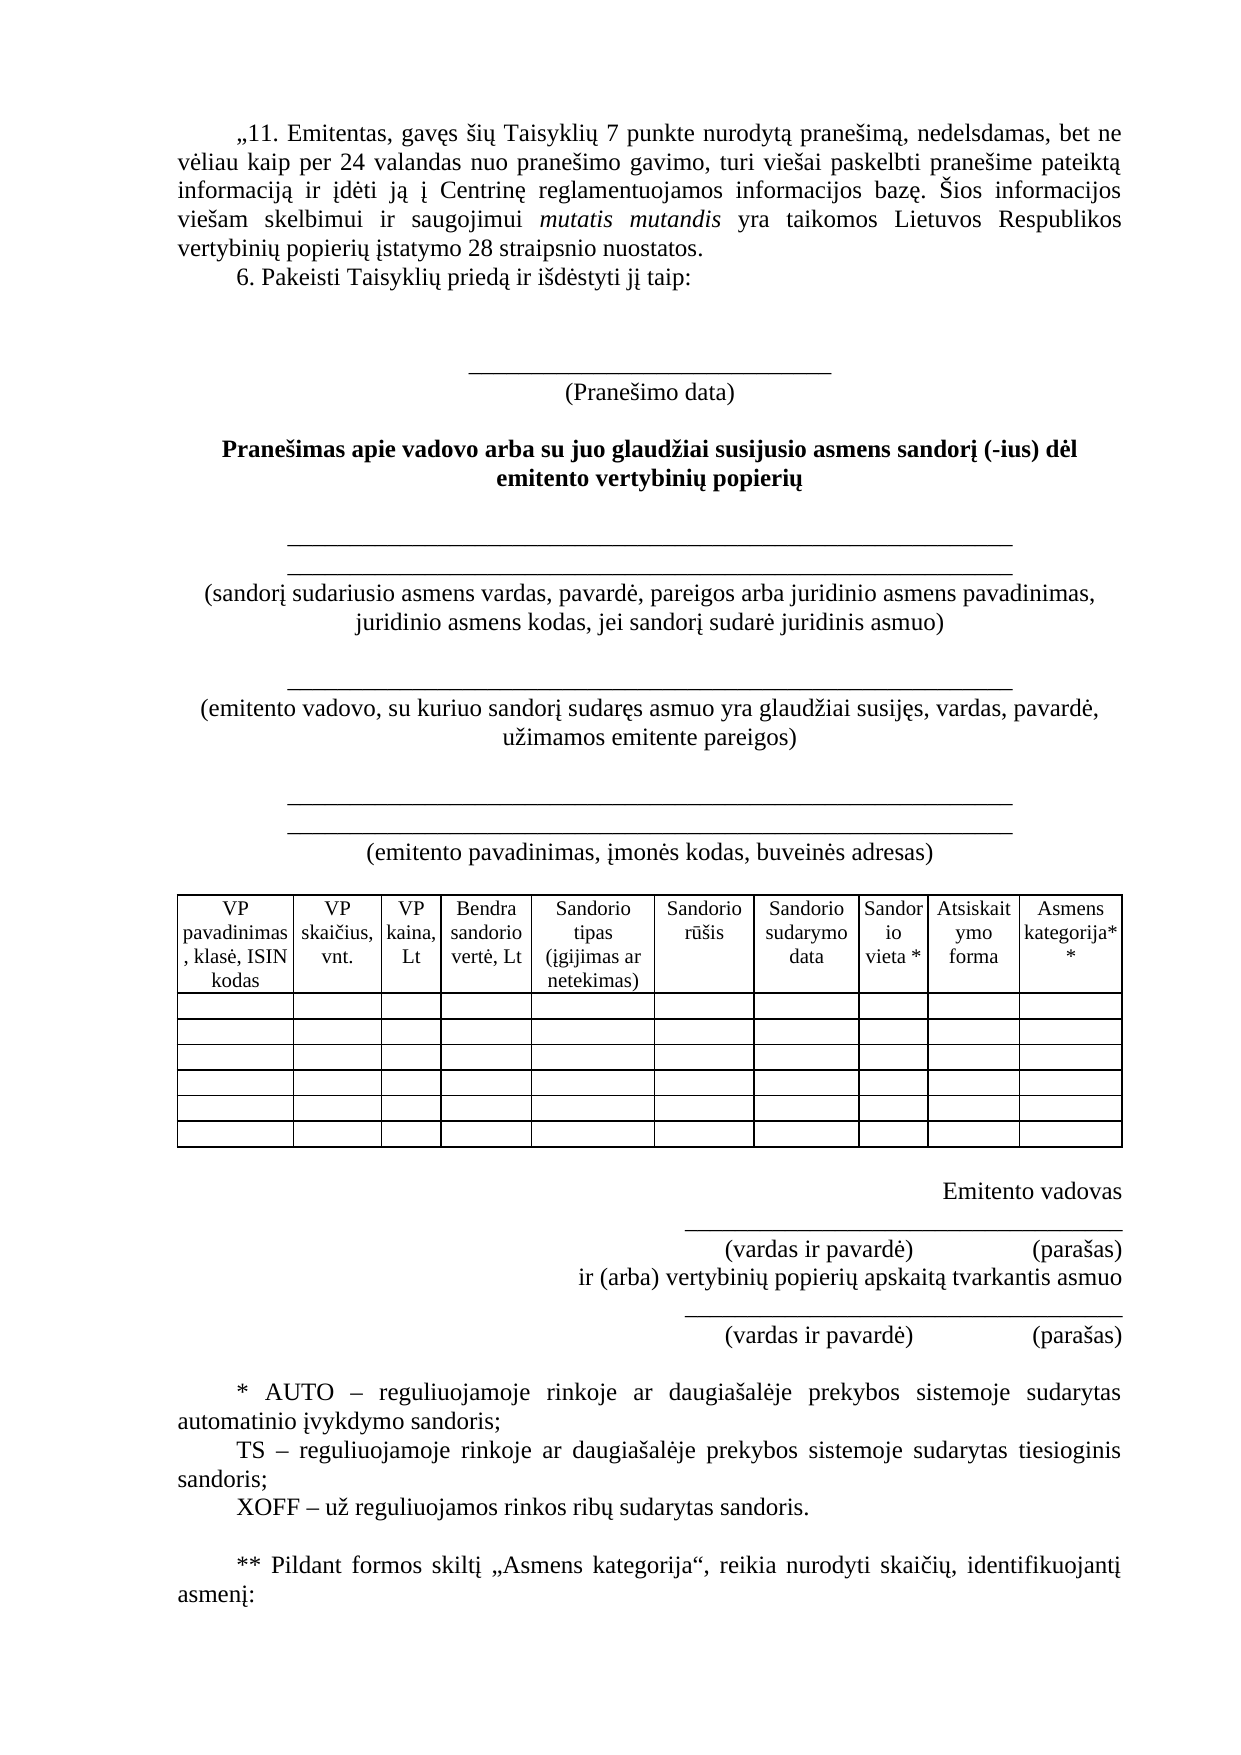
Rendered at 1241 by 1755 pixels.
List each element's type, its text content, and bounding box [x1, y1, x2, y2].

table_cell [755, 1096, 858, 1120]
table_cell [294, 1071, 381, 1095]
table_cell [929, 1045, 1019, 1069]
table_cell [1020, 1020, 1121, 1043]
table_header Sandorio rūšis [655, 896, 753, 992]
table_cell [755, 994, 858, 1018]
text TS – reguliuojamoje rinkoje ar daugiašalėje prekybos sistemoje sudarytas tiesioginis sandoris; [177, 1435, 1122, 1492]
table_cell [442, 1020, 531, 1043]
table_cell [755, 1045, 858, 1069]
table_cell [860, 1045, 927, 1069]
table_cell [178, 1122, 293, 1146]
table_cell [929, 1020, 1019, 1043]
table_cell [442, 1122, 531, 1146]
table_cell [294, 1045, 381, 1069]
table_header Atsiskaitymo forma [929, 896, 1019, 992]
text __________________________________________________________ [177, 549, 1122, 578]
text „11. Emitentas, gavęs šių Taisyklių 7 punkte nurodytą pranešimą, nedelsdamas, bet ne vėliau kaip per 24 valandas nuo pranešimo gavimo, turi viešai paskelbti pranešime pateiktą informaciją ir įdėti ją į Centrinę reglamentuojamos informacijos bazę. Šios informacijos viešam skelbimui ir saugojimui mutatis mutandis yra taikomos Lietuvos Respublikos vertybinių popierių įstatymo 28 straipsnio nuostatos. [177, 118, 1122, 262]
table_cell [382, 994, 440, 1018]
table_cell [655, 1020, 753, 1043]
table_cell [294, 1020, 381, 1043]
table_cell [860, 1122, 927, 1146]
table_cell [655, 994, 753, 1018]
text (Pranešimo data) [177, 377, 1122, 406]
table_cell [929, 1122, 1019, 1146]
table_cell [929, 1071, 1019, 1095]
table_cell [860, 1071, 927, 1095]
table_cell [294, 1096, 381, 1120]
table_cell [655, 1071, 753, 1095]
table_cell [860, 1020, 927, 1043]
table_header Asmens kategorija** [1020, 896, 1121, 992]
table_header VP skaičius, vnt. [294, 896, 381, 992]
table_cell [532, 1071, 654, 1095]
table_cell [382, 1045, 440, 1069]
table_header Sandorio tipas (įgijimas ar netekimas) [532, 896, 654, 992]
table_cell [755, 1071, 858, 1095]
table_cell [532, 994, 654, 1018]
table_cell [532, 1020, 654, 1043]
text (vardas ir pavardė) (parašas) [177, 1320, 1122, 1349]
table_cell [442, 1045, 531, 1069]
table_cell [178, 994, 293, 1018]
table_cell [178, 1045, 293, 1069]
text 6. Pakeisti Taisyklių priedą ir išdėstyti jį taip: [177, 262, 1122, 291]
text Emitento vadovas [177, 1176, 1122, 1205]
table_header VP pavadinimas, klasė, ISIN kodas [178, 896, 293, 992]
text (emitento vadovo, su kuriuo sandorį sudaręs asmuo yra glaudžiai susijęs, vardas, pavardė, užimamos emitente pareigos) [177, 693, 1122, 751]
table_cell [382, 1122, 440, 1146]
table_cell [532, 1122, 654, 1146]
text ___________________________________ [177, 1291, 1122, 1320]
text __________________________________________________________ [177, 664, 1122, 693]
table_cell [442, 994, 531, 1018]
table_cell [382, 1096, 440, 1120]
table_cell [442, 1096, 531, 1120]
table_cell [1020, 1071, 1121, 1095]
text XOFF – už reguliuojamos rinkos ribų sudarytas sandoris. [177, 1492, 1122, 1521]
table_cell [929, 994, 1019, 1018]
table_cell [294, 1122, 381, 1146]
table_header Sandorio vieta * [860, 896, 927, 992]
table_cell [532, 1045, 654, 1069]
table_cell [1020, 1045, 1121, 1069]
table_cell [1020, 1122, 1121, 1146]
table_header Sandorio sudarymo data [755, 896, 858, 992]
table_cell [655, 1045, 753, 1069]
table_cell [178, 1071, 293, 1095]
table_cell [1020, 1096, 1121, 1120]
table_cell [655, 1122, 753, 1146]
text _____________________________ [177, 348, 1122, 377]
text (vardas ir pavardė) (parašas) [177, 1234, 1122, 1262]
table_cell [442, 1071, 531, 1095]
table_cell [532, 1096, 654, 1120]
text * AUTO – reguliuojamoje rinkoje ar daugiašalėje prekybos sistemoje sudarytas automatinio įvykdymo sandoris; [177, 1377, 1122, 1435]
table_cell [860, 994, 927, 1018]
table_cell [755, 1122, 858, 1146]
text ir (arba) vertybinių popierių apskaitą tvarkantis asmuo [177, 1262, 1122, 1291]
table_cell [382, 1071, 440, 1095]
table_cell [178, 1020, 293, 1043]
table_header Bendra sandorio vertė, Lt [442, 896, 531, 992]
table_cell [755, 1020, 858, 1043]
table_cell [382, 1020, 440, 1043]
text __________________________________________________________ [177, 808, 1122, 837]
text (emitento pavadinimas, įmonės kodas, buveinės adresas) [177, 837, 1122, 866]
table_header VP kaina, Lt [382, 896, 440, 992]
table_cell [860, 1096, 927, 1120]
text ___________________________________ [177, 1205, 1122, 1234]
table_cell [178, 1096, 293, 1120]
text ** Pildant formos skiltį „Asmens kategorija“, reikia nurodyti skaičių, identifikuojantį asmenį: [177, 1550, 1122, 1607]
text __________________________________________________________ [177, 779, 1122, 808]
table_cell [929, 1096, 1019, 1120]
text Pranešimas apie vadovo arba su juo glaudžiai susijusio asmens sandorį (-ius) dėl emitento vertybinių popierių [177, 434, 1122, 492]
table_cell [655, 1096, 753, 1120]
table_cell [294, 994, 381, 1018]
text (sandorį sudariusio asmens vardas, pavardė, pareigos arba juridinio asmens pavadinimas, juridinio asmens kodas, jei sandorį sudarė juridinis asmuo) [177, 578, 1122, 636]
table_cell [1020, 994, 1121, 1018]
text __________________________________________________________ [177, 521, 1122, 549]
